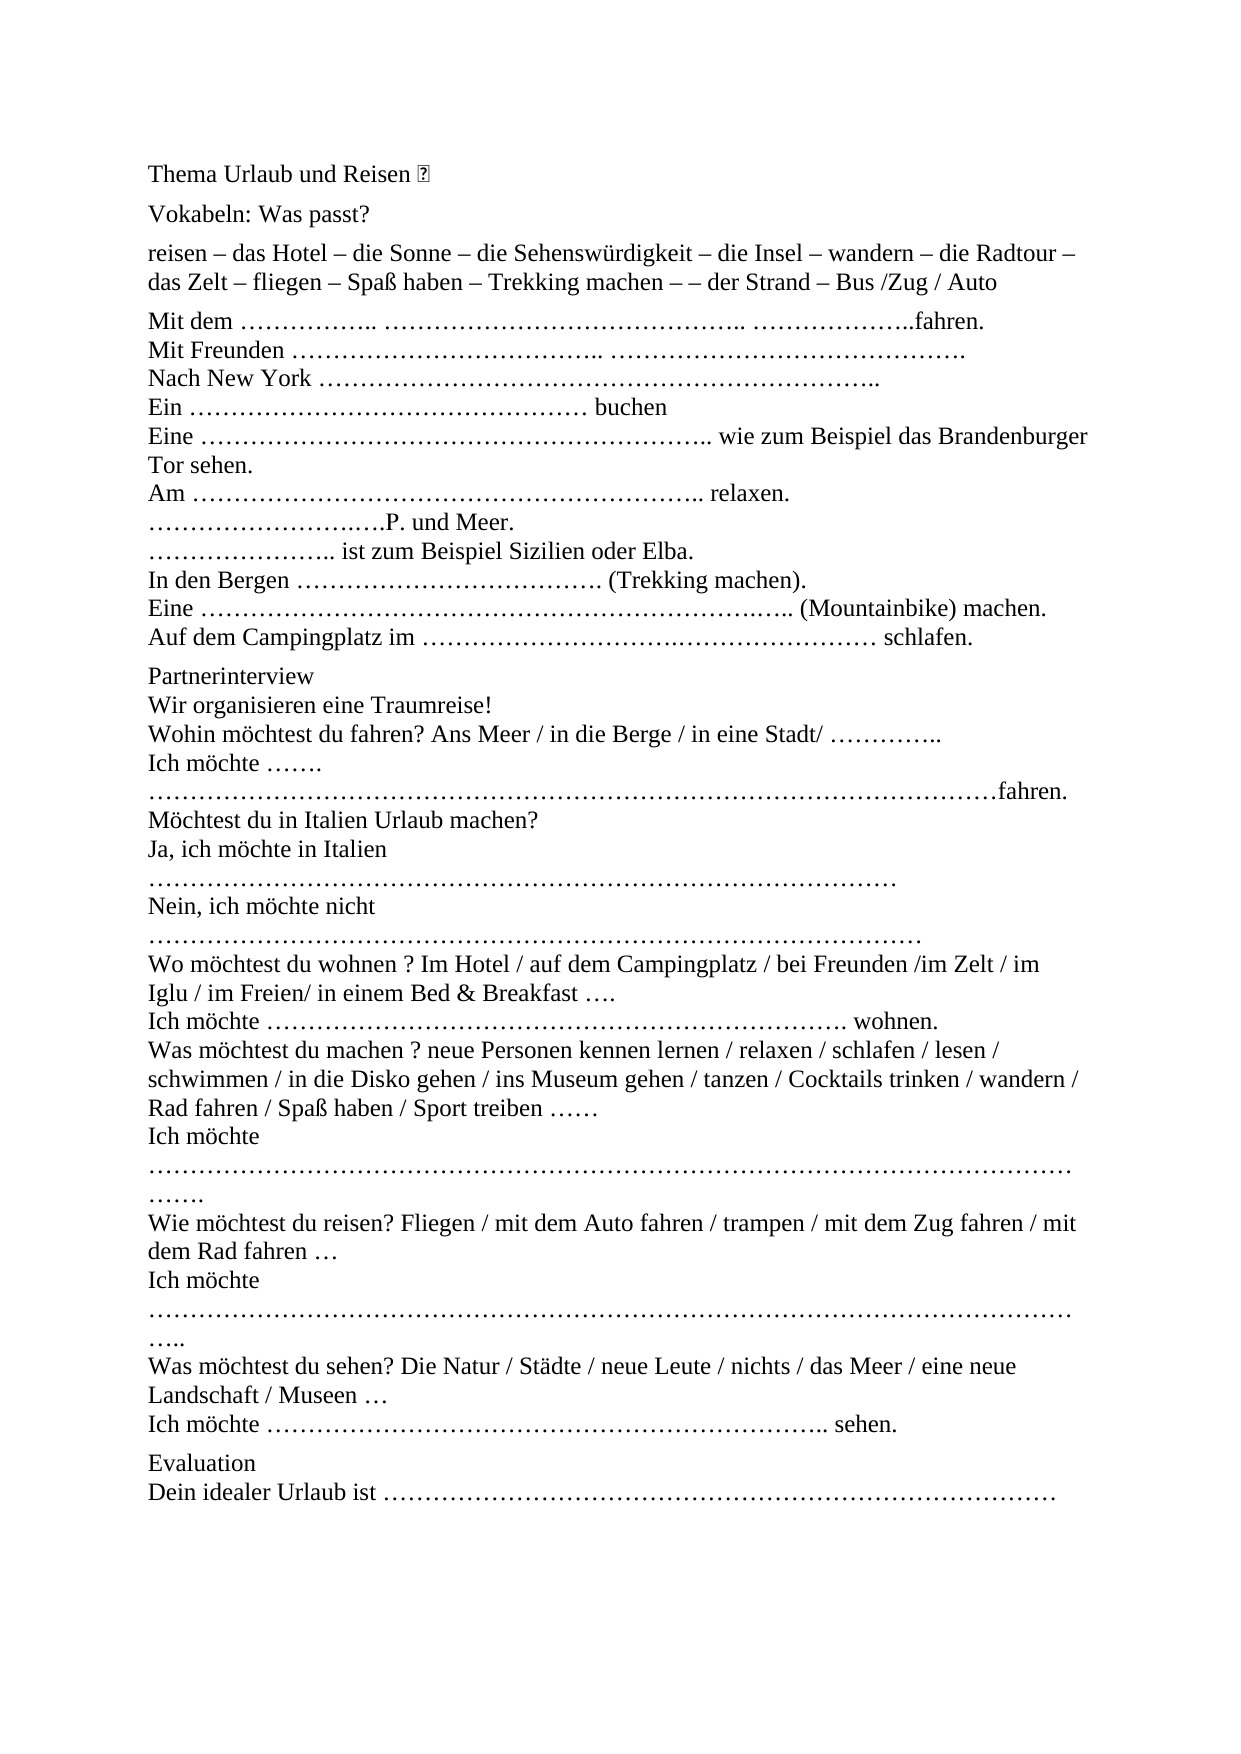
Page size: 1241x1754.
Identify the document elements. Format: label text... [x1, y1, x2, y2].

text Vokabeln: Was passt? [148, 199, 1093, 228]
text Partnerinterview Wir organisieren eine Traumreise! Wohin möchtest du fahren? Ans Meer / in die Berge / in eine Stadt/ ………….. Ich möchte …….…………………………………………………………………………………………fahren. Möchtest du in Italien Urlaub machen? Ja, ich möchte in Italien ……………………………………………………………………………… Nein, ich möchte nicht ………………………………………………………………………………… Wo möchtest du wohnen ? Im Hotel / auf dem Campingplatz / bei Freunden /im Zelt / im Iglu / im Freien/ in einem Bed & Breakfast …. Ich möchte ……………………………………………………………. wohnen. Was möchtest du machen ? neue Personen kennen lernen / relaxen / schlafen / lesen / schwimmen / in die Disko gehen / ins Museum gehen / tanzen / Cocktails trinken / wandern / Rad fahren / Spaß haben / Sport treiben …… Ich möchte ………………………………………………………………………………………………………. Wie möchtest du reisen? Fliegen / mit dem Auto fahren / trampen / mit dem Zug fahren / mit dem Rad fahren … Ich möchte …………………………………………………………………………………………………….. Was möchtest du sehen? Die Natur / Städte / neue Leute / nichts / das Meer / eine neue Landschaft / Museen … Ich möchte ………………………………………………………….. sehen. [148, 661, 1093, 1438]
text reisen – das Hotel – die Sonne – die Sehenswürdigkeit – die Insel – wandern – die Radtour – das Zelt – fliegen – Spaß haben – Trekking machen – – der Strand – Bus /Zug / Auto [148, 238, 1093, 296]
text Thema Urlaub und Reisen 🙂 [148, 158, 1093, 188]
text Mit dem …………….. …………………………………….. ………………..fahren. Mit Freunden ……………………………….. ……………………………………. Nach New York ………………………………………………………….. Ein ………………………………………… buchen Eine …………………………………………………….. wie zum Beispiel das Brandenburger Tor sehen. Am …………………………………………………….. relaxen. …………………….….. und Meer. ………………….. ist zum Beispiel Sizilien oder Elba. In den Bergen ………………………………. (Trekking machen). Eine ………………………………………………………….….. (Mountainbike) machen. Auf dem Campingplatz im ………………………….…………………… schlafen. [148, 306, 1093, 651]
text Evaluation Dein idealer Urlaub ist ……………………………………………………………………… [148, 1448, 1093, 1506]
